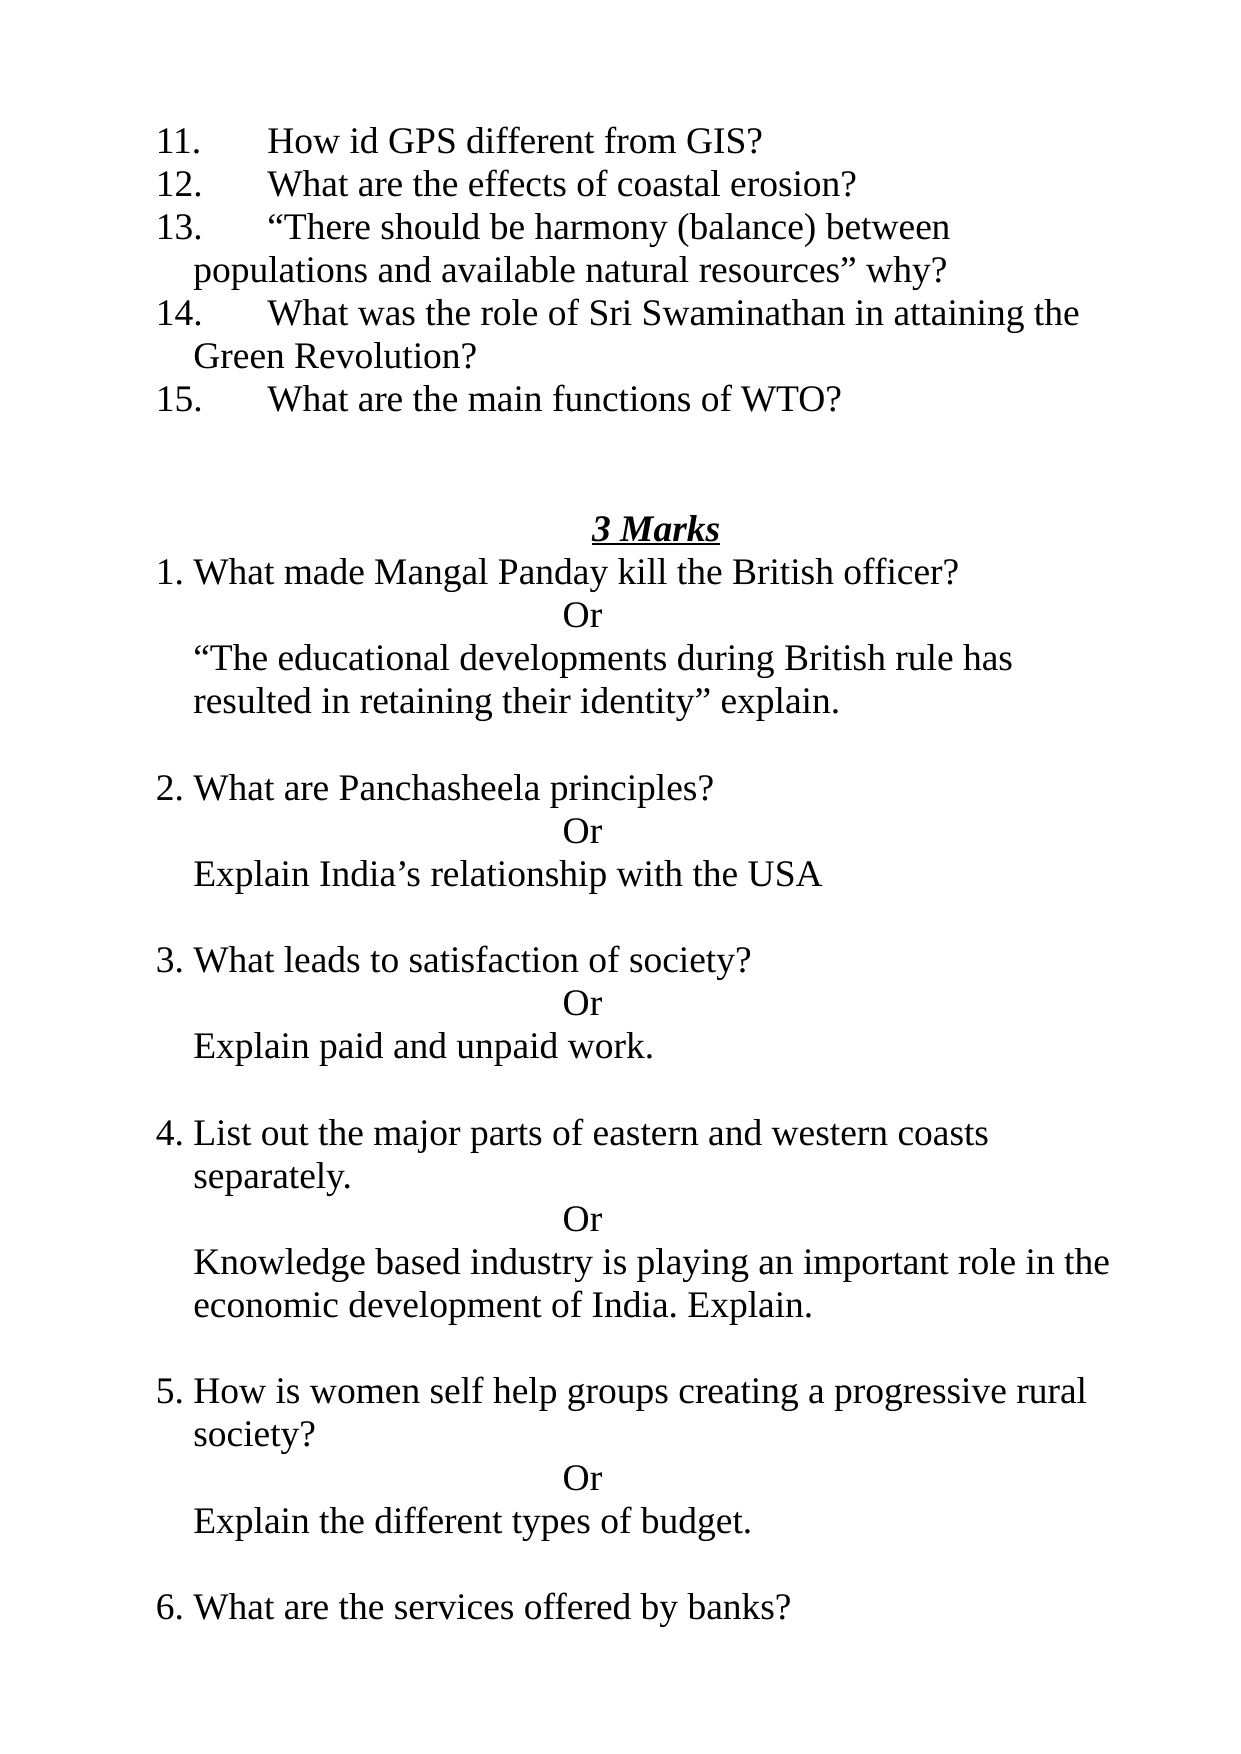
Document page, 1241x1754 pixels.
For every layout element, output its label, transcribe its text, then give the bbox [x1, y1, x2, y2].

list What are the effects of coastal erosion? [156, 161, 1122, 204]
list How id GPS different from GIS? [156, 118, 1122, 161]
list Explain the different types of budget. [193, 1498, 1122, 1541]
list Or [193, 1196, 1122, 1239]
list What are Panchasheela principles? [156, 765, 1122, 808]
list How is women self help groups creating a progressive rural society? [156, 1369, 1122, 1455]
list Or [193, 981, 1122, 1024]
list What was the role of Sri Swaminathan in attaining the Green Revolution? [156, 291, 1122, 377]
list “The educational developments during British rule has resulted in retaining their identity” explain. [193, 636, 1122, 722]
list What leads to satisfaction of society? [156, 937, 1122, 981]
list Or [193, 1455, 1122, 1498]
list Knowledge based industry is playing an important role in the economic development of India. Explain. [193, 1239, 1122, 1326]
list Or [193, 592, 1122, 636]
list 3 Marks [193, 506, 1122, 549]
list Explain India’s relationship with the USA [193, 851, 1122, 894]
list Or [193, 808, 1122, 851]
list “There should be harmony (balance) between populations and available natural resources” why? [156, 204, 1122, 291]
list Explain paid and unpaid work. [193, 1024, 1122, 1067]
list What are the main functions of WTO? [156, 377, 1122, 420]
list What made Mangal Panday kill the British officer? [156, 549, 1122, 592]
list List out the major parts of eastern and western coasts separately. [156, 1110, 1122, 1196]
list What are the services offered by banks? [156, 1584, 1122, 1627]
